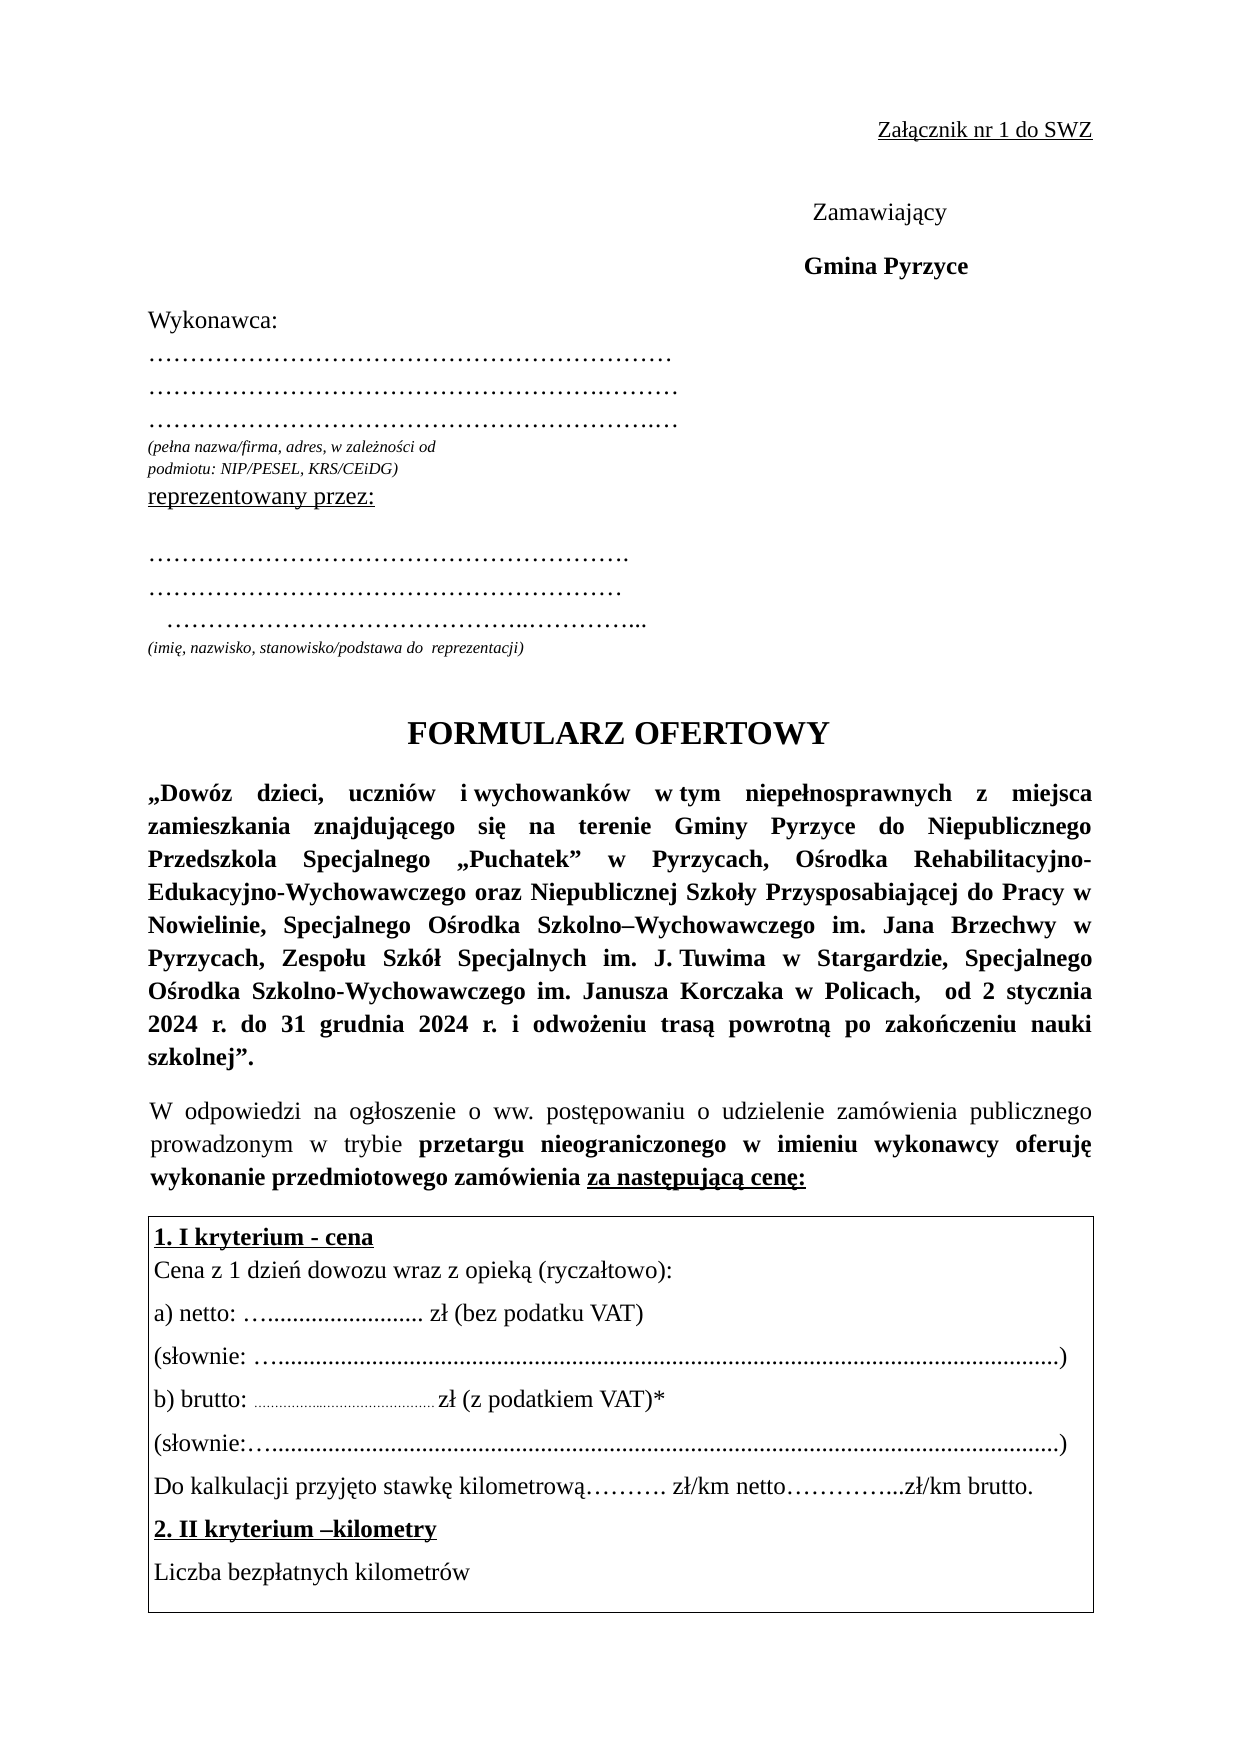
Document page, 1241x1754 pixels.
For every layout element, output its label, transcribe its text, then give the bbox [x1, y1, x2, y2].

text Załącznik nr 1 do SWZ [148, 116, 1092, 142]
text Gmina Pyrzyce [797, 251, 1092, 280]
text (pełna nazwa/firma, adres, w zależności od podmiotu: NIP/PESEL, KRS/CEiDG) [148, 437, 472, 478]
text Wykonawca: [148, 305, 1092, 334]
text (imię, nazwisko, stanowisko/podstawa do reprezentacji) [148, 638, 679, 657]
text …………………………………………………….… [148, 404, 679, 433]
text ………………………………………………….………………………………………………… [148, 538, 664, 600]
text FORMULARZ OFERTOWY [148, 713, 1089, 752]
text ……………………………………..…………... [148, 604, 664, 633]
text Zamawiający [797, 167, 1092, 226]
table_header 1. I kryterium - cena Cena z 1 dzień dowozu wraz z opieką (ryczałtowo): a) netto: …......................... zł (bez podatku VAT) (słownie: ….............................................................................................................................) b) brutto: ……………..……………………… zł (z podatkiem VAT)* (słownie:…..............................................................................................................................) Do kalkulacji przyjęto stawkę kilometrową………. zł/km netto…………...zł/km brutto. 2. II kryterium –kilometry Liczba bezpłatnych kilometrów [149, 1217, 1093, 1612]
text ……………………………………………….……… [148, 371, 679, 400]
text reprezentowany przez: [148, 481, 1092, 510]
text „Dowóz dzieci, uczniów i wychowanków w tym niepełnosprawnych z miejsca zamieszkania znajdującego się na terenie Gminy Pyrzyce do Niepublicznego Przedszkola Specjalnego „Puchatek” w Pyrzycach, Ośrodka Rehabilitacyjno- Edukacyjno-Wychowawczego oraz Niepublicznej Szkoły Przysposabiającej do Pracy w Nowielinie, Specjalnego Ośrodka Szkolno–Wychowawczego im. Jana Brzechwy w Pyrzycach, Zespołu Szkół Specjalnych im. J. Tuwima w Stargardzie, Specjalnego Ośrodka Szkolno-Wychowawczego im. Janusza Korczaka w Policach, od 2 stycznia 2024 r. do 31 grudnia 2024 r. i odwożeniu trasą powrotną po zakończeniu nauki szkolnej”. [148, 778, 1092, 1071]
text W odpowiedzi na ogłoszenie o ww. postępowaniu o udzielenie zamówienia publicznego prowadzonym w trybie przetargu nieograniczonego w imieniu wykonawcy oferuję wykonanie przedmiotowego zamówienia za następującą cenę: [112, 1096, 1092, 1191]
text ……………………………………………………… [148, 338, 679, 367]
